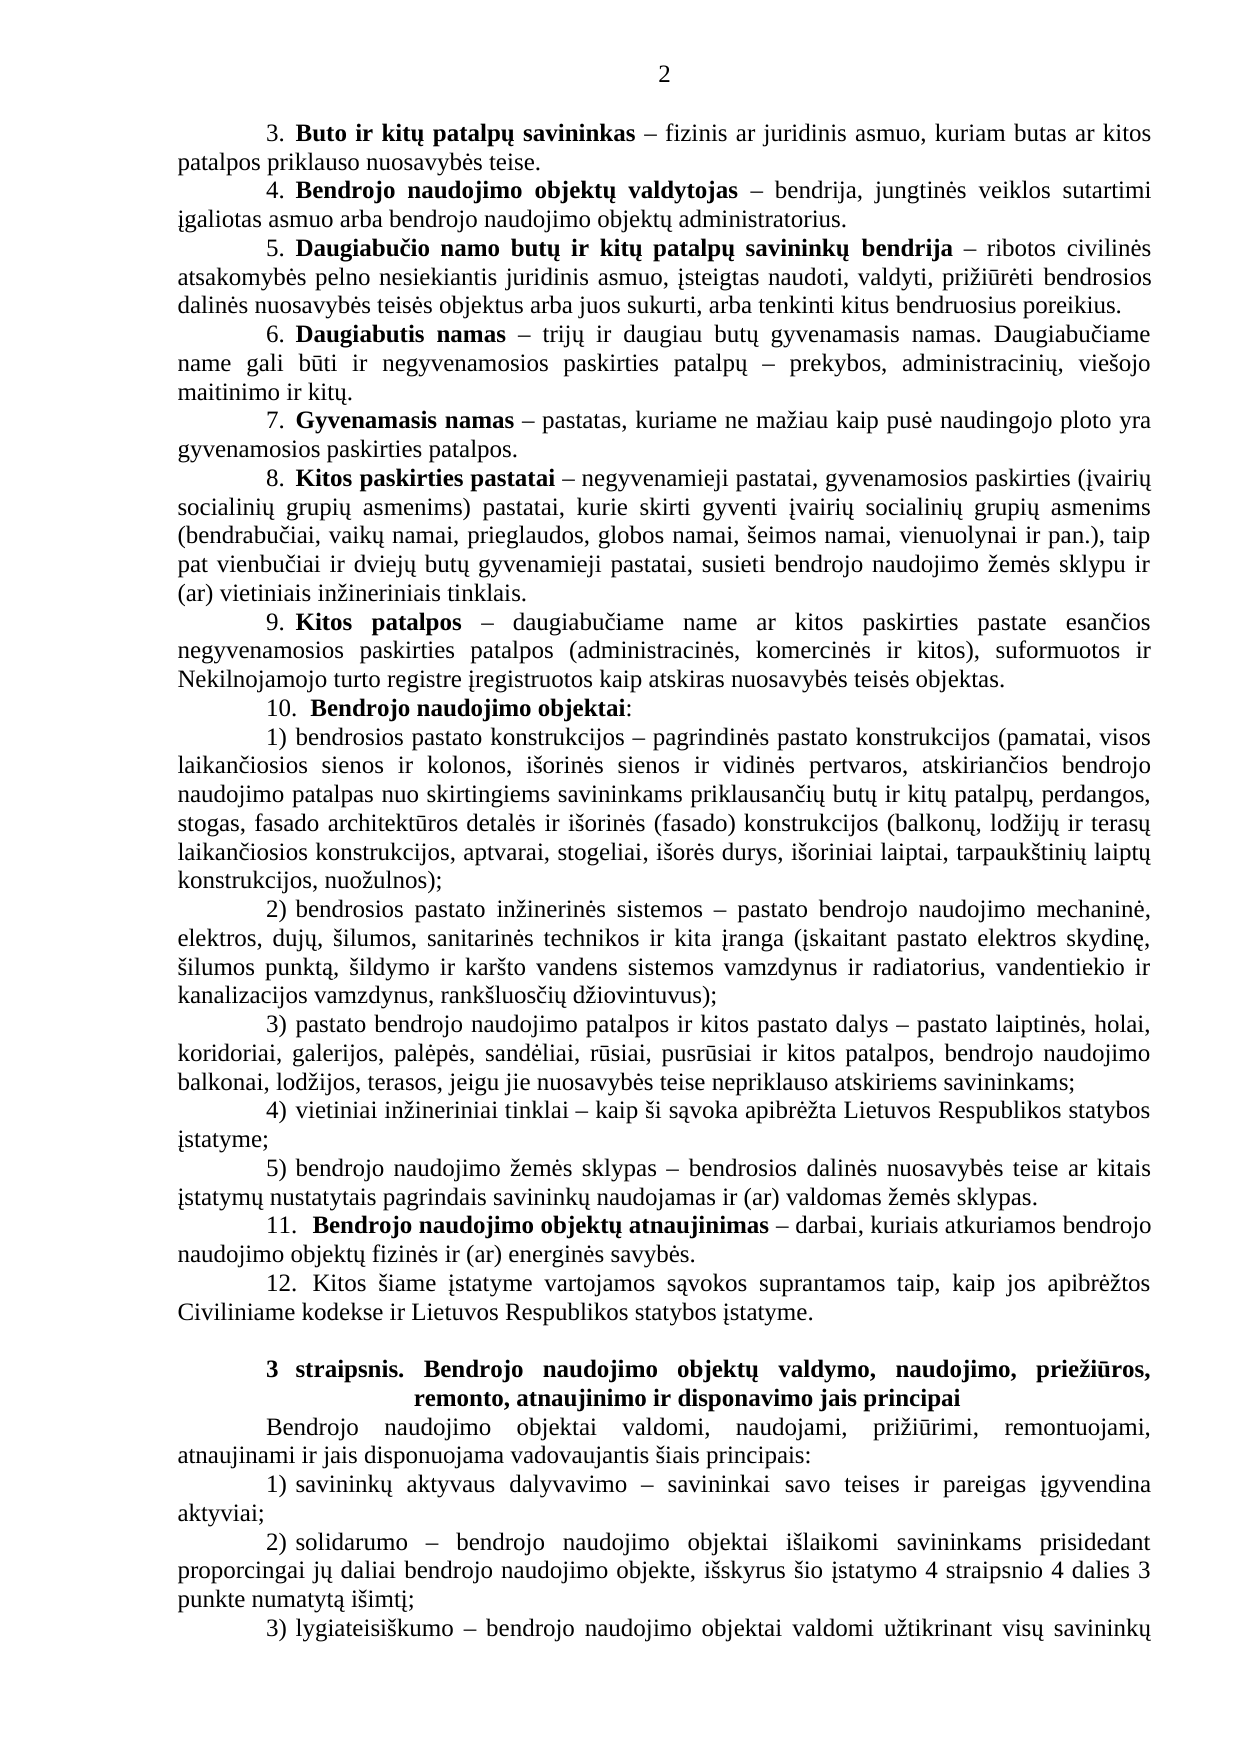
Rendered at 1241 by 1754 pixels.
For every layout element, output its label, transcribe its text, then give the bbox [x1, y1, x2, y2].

text 6. Daugiabutis namas – trijų ir daugiau butų gyvenamasis namas. Daugiabučiame name gali būti ir negyvenamosios paskirties patalpų – prekybos, administracinių, viešojo maitinimo ir kitų. [177, 319, 1152, 406]
text 4. Bendrojo naudojimo objektų valdytojas – bendrija, jungtinės veiklos sutartimi įgaliotas asmuo arba bendrojo naudojimo objektų administratorius. [177, 176, 1152, 233]
text 9. Kitos patalpos – daugiabučiame name ar kitos paskirties pastate esančios negyvenamosios paskirties patalpos (administracinės, komercinės ir kitos), suformuotos ir Nekilnojamojo turto registre įregistruotos kaip atskiras nuosavybės teisės objektas. [177, 607, 1152, 693]
text 5. Daugiabučio namo butų ir kitų patalpų savininkų bendrija – ribotos civilinės atsakomybės pelno nesiekiantis juridinis asmuo, įsteigtas naudoti, valdyti, prižiūrėti bendrosios dalinės nuosavybės teisės objektus arba juos sukurti, arba tenkinti kitus bendruosius poreikius. [177, 233, 1152, 319]
text 1) bendrosios pastato konstrukcijos – pagrindinės pastato konstrukcijos (pamatai, visos laikančiosios sienos ir kolonos, išorinės sienos ir vidinės pertvaros, atskiriančios bendrojo naudojimo patalpas nuo skirtingiems savininkams priklausančių butų ir kitų patalpų, perdangos, stogas, fasado architektūros detalės ir išorinės (fasado) konstrukcijos (balkonų, lodžijų ir terasų laikančiosios konstrukcijos, aptvarai, stogeliai, išorės durys, išoriniai laiptai, tarpaukštinių laiptų konstrukcijos, nuožulnos); [177, 722, 1152, 894]
text 3 straipsnis. Bendrojo naudojimo objektų valdymo, naudojimo, priežiūros, remonto, atnaujinimo ir disponavimo jais principai [266, 1354, 1152, 1412]
text 1) savininkų aktyvaus dalyvavimo – savininkai savo teises ir pareigas įgyvendina aktyviai; [177, 1469, 1152, 1527]
text 7. Gyvenamasis namas – pastatas, kuriame ne mažiau kaip pusė naudingojo ploto yra gyvenamosios paskirties patalpos. [177, 406, 1152, 463]
text 2) bendrosios pastato inžinerinės sistemos – pastato bendrojo naudojimo mechaninė, elektros, dujų, šilumos, sanitarinės technikos ir kita įranga (įskaitant pastato elektros skydinę, šilumos punktą, šildymo ir karšto vandens sistemos vamzdynus ir radiatorius, vandentiekio ir kanalizacijos vamzdynus, rankšluosčių džiovintuvus); [177, 894, 1152, 1009]
text 5) bendrojo naudojimo žemės sklypas – bendrosios dalinės nuosavybės teise ar kitais įstatymų nustatytais pagrindais savininkų naudojamas ir (ar) valdomas žemės sklypas. [177, 1153, 1152, 1211]
text 12. Kitos šiame įstatyme vartojamos sąvokos suprantamos taip, kaip jos apibrėžtos Civiliniame kodekse ir Lietuvos Respublikos statybos įstatyme. [177, 1268, 1152, 1326]
text 3) pastato bendrojo naudojimo patalpos ir kitos pastato dalys – pastato laiptinės, holai, koridoriai, galerijos, palėpės, sandėliai, rūsiai, pusrūsiai ir kitos patalpos, bendrojo naudojimo balkonai, lodžijos, terasos, jeigu jie nuosavybės teise nepriklauso atskiriems savininkams; [177, 1009, 1152, 1096]
text Bendrojo naudojimo objektai valdomi, naudojami, prižiūrimi, remontuojami, atnaujinami ir jais disponuojama vadovaujantis šiais principais: [177, 1412, 1152, 1469]
text 11. Bendrojo naudojimo objektų atnaujinimas – darbai, kuriais atkuriamos bendrojo naudojimo objektų fizinės ir (ar) energinės savybės. [177, 1211, 1152, 1268]
text 4) vietiniai inžineriniai tinklai – kaip ši sąvoka apibrėžta Lietuvos Respublikos statybos įstatyme; [177, 1096, 1152, 1153]
text 8. Kitos paskirties pastatai – negyvenamieji pastatai, gyvenamosios paskirties (įvairių socialinių grupių asmenims) pastatai, kurie skirti gyventi įvairių socialinių grupių asmenims (bendrabučiai, vaikų namai, prieglaudos, globos namai, šeimos namai, vienuolynai ir pan.), taip pat vienbučiai ir dviejų butų gyvenamieji pastatai, susieti bendrojo naudojimo žemės sklypu ir (ar) vietiniais inžineriniais tinklais. [177, 463, 1152, 607]
text 2) solidarumo – bendrojo naudojimo objektai išlaikomi savininkams prisidedant proporcingai jų daliai bendrojo naudojimo objekte, išskyrus šio įstatymo 4 straipsnio 4 dalies 3 punkte numatytą išimtį; [177, 1527, 1152, 1613]
text 3) lygiateisiškumo – bendrojo naudojimo objektai valdomi užtikrinant visų savininkų [177, 1613, 1152, 1642]
text 3. Buto ir kitų patalpų savininkas – fizinis ar juridinis asmuo, kuriam butas ar kitos patalpos priklauso nuosavybės teise. [177, 118, 1152, 176]
text 10. Bendrojo naudojimo objektai: [177, 693, 1152, 722]
